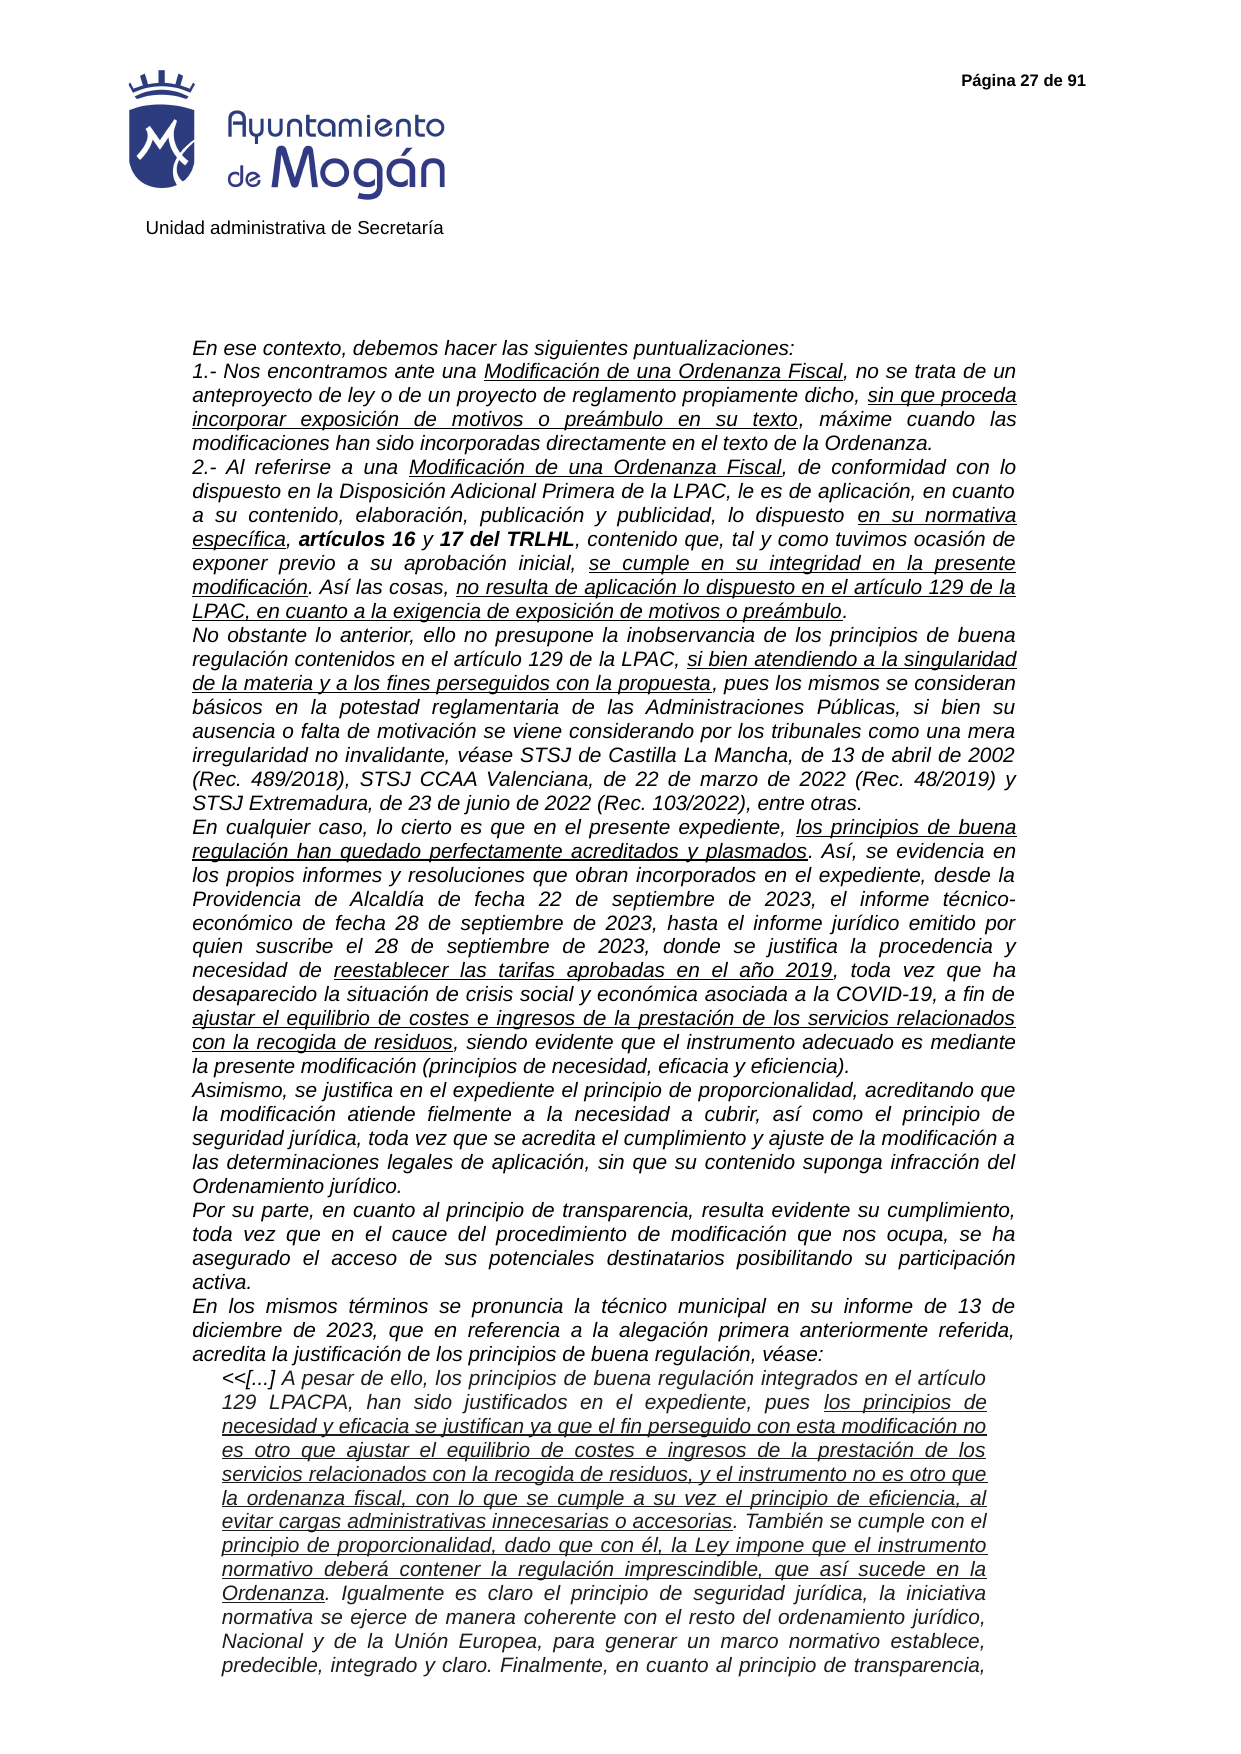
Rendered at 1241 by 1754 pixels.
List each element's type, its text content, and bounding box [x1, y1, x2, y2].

text Por su parte, en cuanto al principio de transparencia, resulta evidente su cumplimiento, toda vez que en el cauce del procedimiento de modificación que nos ocupa, se ha asegurado el acceso de sus potenciales destinatarios posibilitando su participación activa. [192, 1198, 1019, 1294]
text Asimismo, se justifica en el expediente el principio de proporcionalidad, acreditando que la modificación atiende fielmente a la necesidad a cubrir, así como el principio de seguridad jurídica, toda vez que se acredita el cumplimiento y ajuste de la modificación a las determinaciones legales de aplicación, sin que su contenido suponga infracción del Ordenamiento jurídico. [192, 1078, 1019, 1198]
text 2.- Al referirse a una Modificación de una Ordenanza Fiscal, de conformidad con lo dispuesto en la Disposición Adicional Primera de la LPAC, le es de aplicación, en cuanto a su contenido, elaboración, publicación y publicidad, lo dispuesto en su normativa específica, artículos 16 y 17 del TRLHL, contenido que, tal y como tuvimos ocasión de exponer previo a su aprobación inicial, se cumple en su integridad en la presente modificación. Así las cosas, no resulta de aplicación lo dispuesto en el artículo 129 de la LPAC, en cuanto a la exigencia de exposición de motivos o preámbulo. [192, 455, 1019, 623]
text No obstante lo anterior, ello no presupone la inobservancia de los principios de buena regulación contenidos en el artículo 129 de la LPAC, si bien atendiendo a la singularidad de la materia y a los fines perseguidos con la propuesta, pues los mismos se consideran básicos en la potestad reglamentaria de las Administraciones Públicas, si bien su ausencia o falta de motivación se viene considerando por los tribunales como una mera irregularidad no invalidante, véase STSJ de Castilla La Mancha, de 13 de abril de 2002 (Rec. 489/2018), STSJ CCAA Valenciana, de 22 de marzo de 2022 (Rec. 48/2019) y STSJ Extremadura, de 23 de junio de 2022 (Rec. 103/2022), entre otras. [192, 623, 1019, 814]
text 1.- Nos encontramos ante una Modificación de una Ordenanza Fiscal, no se trata de un anteproyecto de ley o de un proyecto de reglamento propiamente dicho, sin que proceda incorporar exposición de motivos o preámbulo en su texto, máxime cuando las modificaciones han sido incorporadas directamente en el texto de la Ordenanza. [192, 359, 1019, 455]
text En ese contexto, debemos hacer las siguientes puntualizaciones: [192, 335, 1019, 359]
picture [128, 70, 445, 206]
text En los mismos términos se pronuncia la técnico municipal en su informe de 13 de diciembre de 2023, que en referencia a la alegación primera anteriormente referida, acredita la justificación de los principios de buena regulación, véase: [192, 1294, 1019, 1366]
text En cualquier caso, lo cierto es que en el presente expediente, los principios de buena regulación han quedado perfectamente acreditados y plasmados. Así, se evidencia en los propios informes y resoluciones que obran incorporados en el expediente, desde la Providencia de Alcaldía de fecha 22 de septiembre de 2023, el informe técnico-económico de fecha 28 de septiembre de 2023, hasta el informe jurídico emitido por quien suscribe el 28 de septiembre de 2023, donde se justifica la procedencia y necesidad de reestablecer las tarifas aprobadas en el año 2019, toda vez que ha desaparecido la situación de crisis social y económica asociada a la COVID-19, a fin de ajustar el equilibrio de costes e ingresos de la prestación de los servicios relacionados con la recogida de residuos, siendo evidente que el instrumento adecuado es mediante la presente modificación (principios de necesidad, eficacia y eficiencia). [192, 814, 1019, 1078]
text <<[...] A pesar de ello, los principios de buena regulación integrados en el artículo 129 LPACPA, han sido justificados en el expediente, pues los principios de necesidad y eficacia se justifican ya que el fin perseguido con esta modificación no es otro que ajustar el equilibrio de costes e ingresos de la prestación de los servicios relacionados con la recogida de residuos, y el instrumento no es otro que la ordenanza fiscal, con lo que se cumple a su vez el principio de eficiencia, al evitar cargas administrativas innecesarias o accesorias. También se cumple con el principio de proporcionalidad, dado que con él, la Ley impone que el instrumento normativo deberá contener la regulación imprescindible, que así sucede en la Ordenanza. Igualmente es claro el principio de seguridad jurídica, la iniciativa normativa se ejerce de manera coherente con el resto del ordenamiento jurídico, Nacional y de la Unión Europea, para generar un marco normativo establece, predecible, integrado y claro. Finalmente, en cuanto al principio de transparencia, [222, 1366, 989, 1677]
